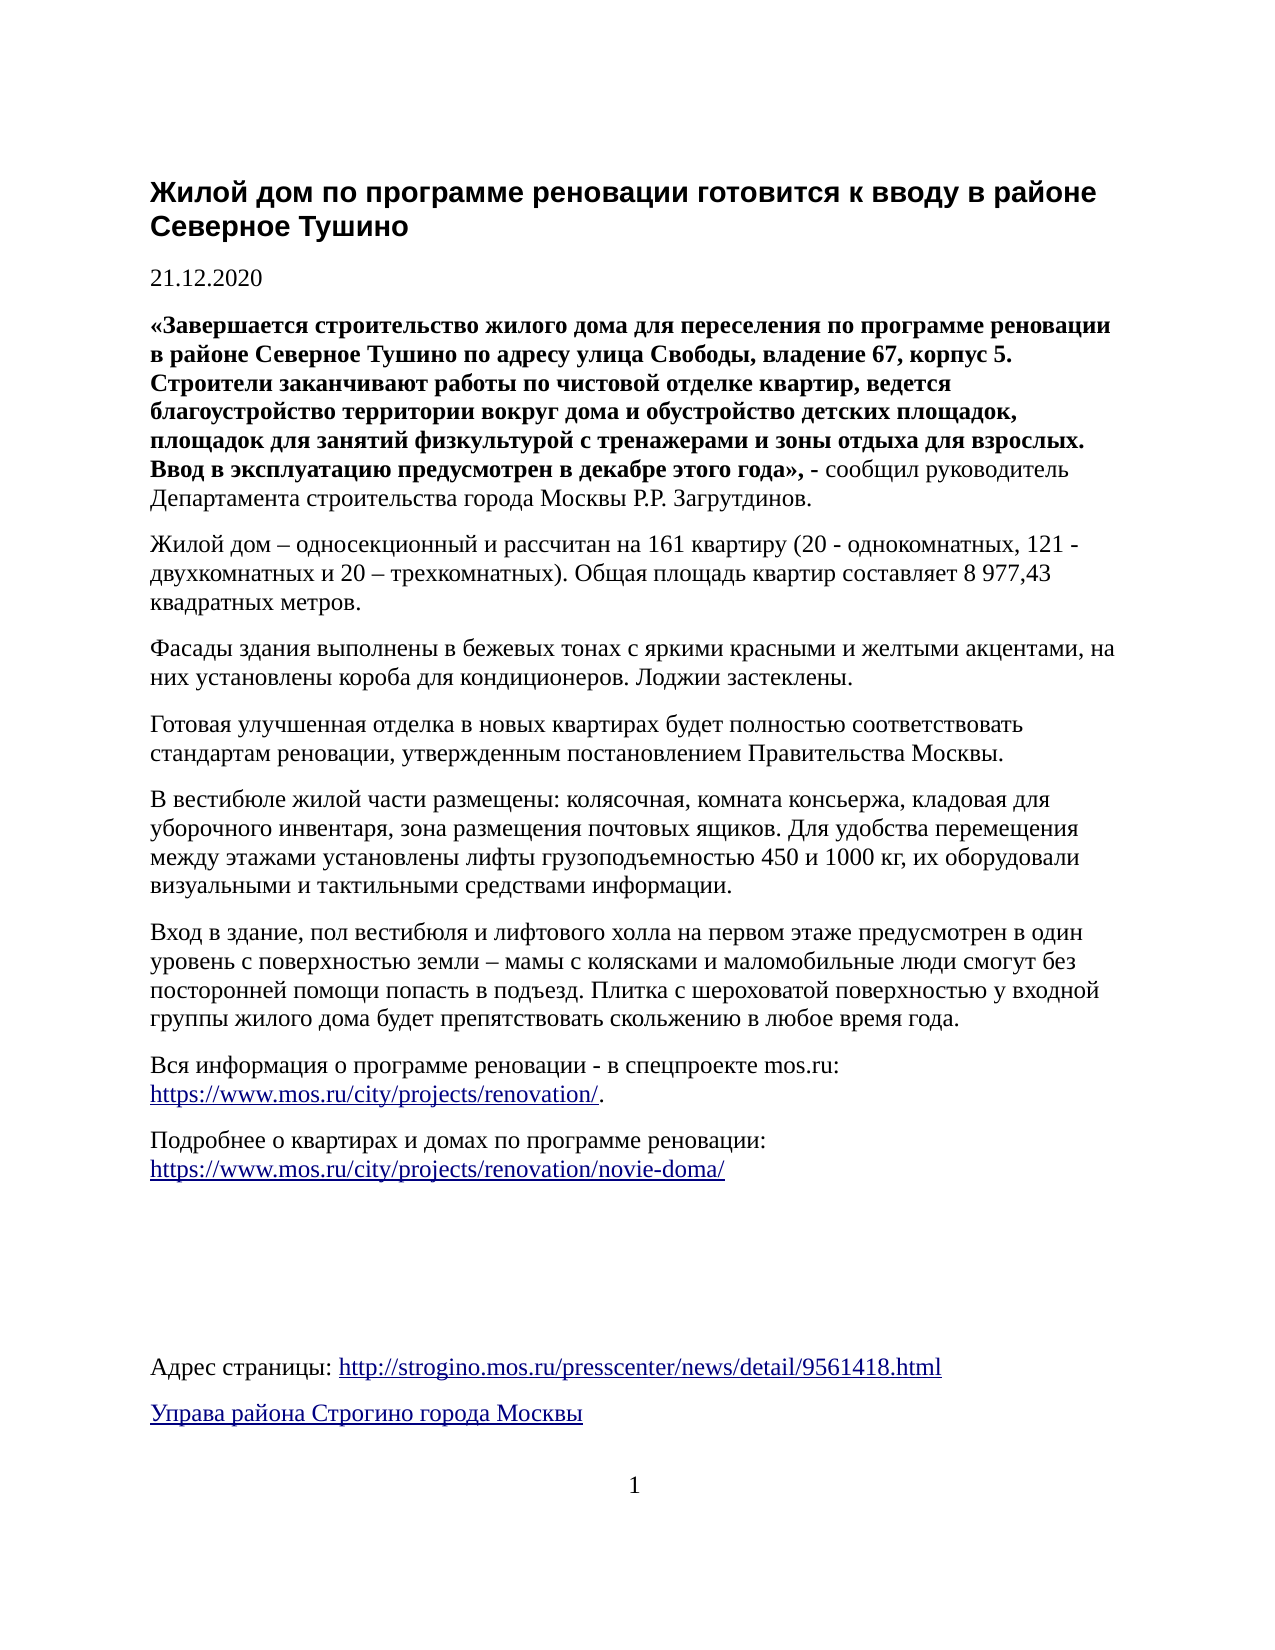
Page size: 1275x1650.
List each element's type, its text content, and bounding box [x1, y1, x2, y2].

subtitle Жилой дом по программе реновации готовится к вводу в районе Северное Тушино [150, 175, 1125, 242]
text Жилой дом – односекционный и рассчитан на 161 квартиру (20 - однокомнатных, 121 - двухкомнатных и 20 – трехкомнатных). Общая площадь квартир составляет 8 977,43 квадратных метров. [150, 529, 1125, 616]
text Управа района Строгино города Москвы [150, 1398, 1125, 1427]
text «Завершается строительство жилого дома для переселения по программе реновации в районе Северное Тушино по адресу улица Свободы, владение 67, корпус 5. Строители заканчивают работы по чистовой отделке квартир, ведется благоустройство территории вокруг дома и обустройство детских площадок, площадок для занятий физкультурой с тренажерами и зоны отдыха для взрослых. Ввод в эксплуатацию предусмотрен в декабре этого года», - сообщил руководитель Департамента строительства города Москвы Р.Р. Загрутдинов. [150, 310, 1125, 511]
text Адрес страницы: http://strogino.mos.ru/presscenter/news/detail/9561418.html [150, 1352, 1125, 1381]
text Вход в здание, пол вестибюля и лифтового холла на первом этаже предусмотрен в один уровень с поверхностью земли – мамы с колясками и маломобильные люди смогут без посторонней помощи попасть в подъезд. Плитка с шероховатой поверхностью у входной группы жилого дома будет препятствовать скольжению в любое время года. [150, 917, 1125, 1032]
text Готовая улучшенная отделка в новых квартирах будет полностью соответствовать стандартам реновации, утвержденным постановлением Правительства Москвы. [150, 709, 1125, 766]
text Подробнее о квартирах и домах по программе реновации: https://www.mos.ru/city/projects/renovation/novie-doma/ [150, 1126, 1125, 1183]
text В вестибюле жилой части размещены: колясочная, комната консьержа, кладовая для уборочного инвентаря, зона размещения почтовых ящиков. Для удобства перемещения между этажами установлены лифты грузоподъемностью 450 и 1000 кг, их оборудовали визуальными и тактильными средствами информации. [150, 784, 1125, 899]
text Фасады здания выполнены в бежевых тонах с яркими красными и желтыми акцентами, на них установлены короба для кондиционеров. Лоджии застеклены. [150, 633, 1125, 691]
text 21.12.2020 [150, 263, 1125, 292]
text Вся информация о программе реновации - в спецпроекте mos.ru: https://www.mos.ru/city/projects/renovation/. [150, 1050, 1125, 1108]
